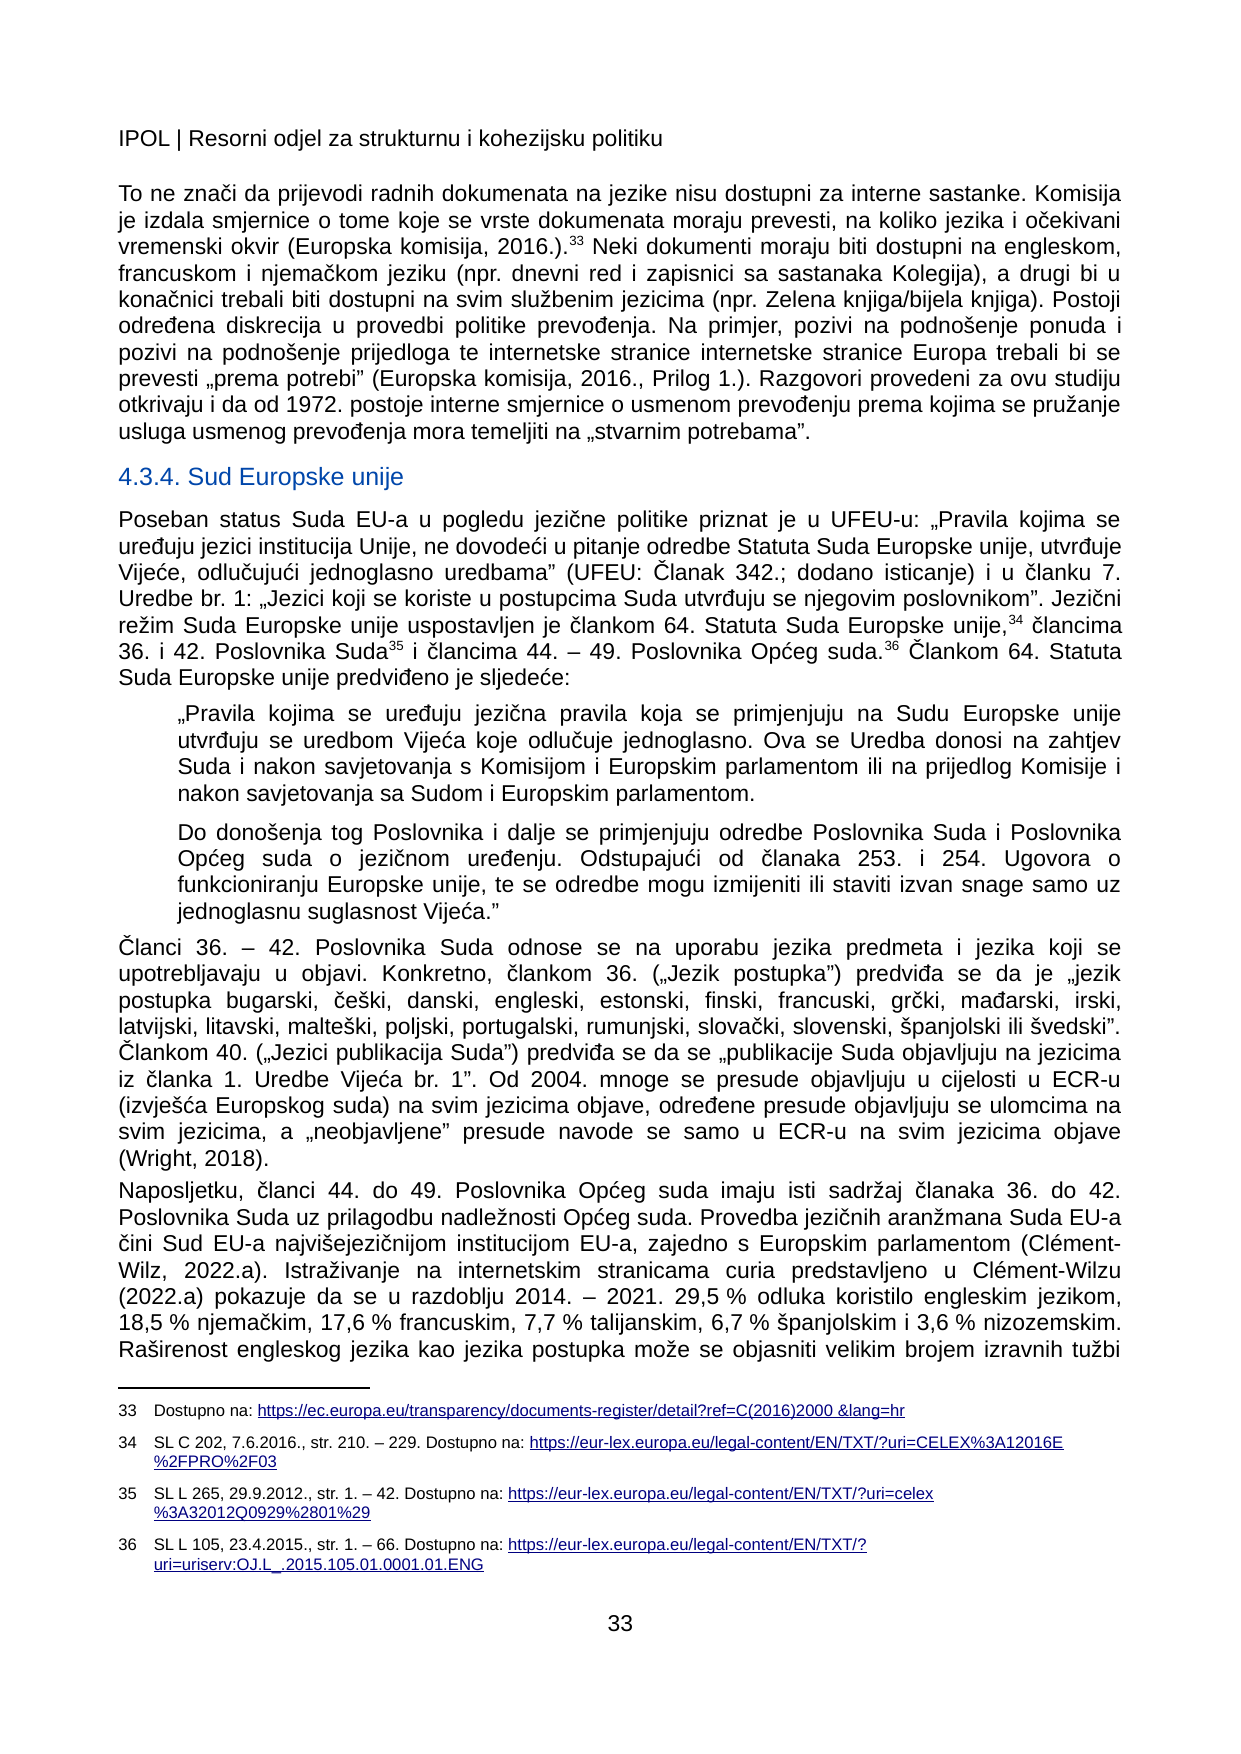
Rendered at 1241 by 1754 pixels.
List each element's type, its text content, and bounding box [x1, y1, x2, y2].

text Naposljetku, članci 44. do 49. Poslovnika Općeg suda imaju isti sadržaj članaka 36. do 42. Poslovnika Suda uz prilagodbu nadležnosti Općeg suda. Provedba jezičnih aranžmana Suda EU-a čini Sud EU-a najvišejezičnijom institucijom EU-a, zajedno s Europskim parlamentom (Clément-Wilz, 2022.a). Istraživanje na internetskim stranicama curia predstavljeno u Clément-Wilzu (2022.a) pokazuje da se u razdoblju 2014. – 2021. 29,5 % odluka koristilo engleskim jezikom, 18,5 % njemačkim, 17,6 % francuskim, 7,7 % talijanskim, 6,7 % španjolskim i 3,6 % nizozemskim. Raširenost engleskog jezika kao jezika postupka može se objasniti velikim brojem izravnih tužbi [118, 1177, 1122, 1362]
text „Pravila kojima se uređuju jezična pravila koja se primjenjuju na Sudu Europske unije utvrđuju se uredbom Vijeća koje odlučuje jednoglasno. Ova se Uredba donosi na zahtjev Suda i nakon savjetovanja s Komisijom i Europskim parlamentom ili na prijedlog Komisije i nakon savjetovanja sa Sudom i Europskim parlamentom. [177, 700, 1122, 806]
text Članci 36. – 42. Poslovnika Suda odnose se na uporabu jezika predmeta i jezika koji se upotrebljavaju u objavi. Konkretno, člankom 36. („Jezik postupka”) predviđa se da je „jezik postupka bugarski, češki, danski, engleski, estonski, finski, francuski, grčki, mađarski, irski, latvijski, litavski, malteški, poljski, portugalski, rumunjski, slovački, slovenski, španjolski ili švedski”. Člankom 40. („Jezici publikacija Suda”) predviđa se da se „publikacije Suda objavljuju na jezicima iz članka 1. Uredbe Vijeća br. 1”. Od 2004. mnoge se presude objavljuju u cijelosti u ECR-u (izvješća Europskog suda) na svim jezicima objave, određene presude objavljuju se ulomcima na svim jezicima, a „neobjavljene” presude navode se samo u ECR-u na svim jezicima objave (Wright, 2018). [118, 934, 1122, 1171]
subtitle 4.3.4. Sud Europske unije [118, 462, 1122, 491]
text SL L 105, 23.4.2015., str. 1. – 66. Dostupno na: https://eur-lex.europa.eu/legal-content/EN/TXT/?uri=uriserv:OJ.L_.2015.105.01.0001.01.ENG [118, 1535, 1122, 1573]
text SL L 265, 29.9.2012., str. 1. – 42. Dostupno na: https://eur-lex.europa.eu/legal-content/EN/TXT/?uri=celex%3A32012Q0929%2801%29 [118, 1484, 1122, 1522]
text To ne znači da prijevodi radnih dokumenata na jezike nisu dostupni za interne sastanke. Komisija je izdala smjernice o tome koje se vrste dokumenata moraju prevesti, na koliko jezika i očekivani vremenski okvir (Europska komisija, 2016.). Neki dokumenti moraju biti dostupni na engleskom, francuskom i njemačkom jeziku (npr. dnevni red i zapisnici sa sastanaka Kolegija), a drugi bi u konačnici trebali biti dostupni na svim službenim jezicima (npr. Zelena knjiga/bijela knjiga). Postoji određena diskrecija u provedbi politike prevođenja. Na primjer, pozivi na podnošenje ponuda i pozivi na podnošenje prijedloga te internetske stranice internetske stranice Europa trebali bi se prevesti „prema potrebi” (Europska komisija, 2016., Prilog 1.). Razgovori provedeni za ovu studiju otkrivaju i da od 1972. postoje interne smjernice o usmenom prevođenju prema kojima se pružanje usluga usmenog prevođenja mora temeljiti na „stvarnim potrebama”. [118, 180, 1122, 444]
text Poseban status Suda EU-a u pogledu jezične politike priznat je u UFEU-u: „Pravila kojima se uređuju jezici institucija Unije, ne dovodeći u pitanje odredbe Statuta Suda Europske unije, utvrđuje Vijeće, odlučujući jednoglasno uredbama” (UFEU: Članak 342.; dodano isticanje) i u članku 7. Uredbe br. 1: „Jezici koji se koriste u postupcima Suda utvrđuju se njegovim poslovnikom”. Jezični režim Suda Europske unije uspostavljen je člankom 64. Statuta Suda Europske unije, člancima 36. i 42. Poslovnika Suda i člancima 44. – 49. Poslovnika Općeg suda. Člankom 64. Statuta Suda Europske unije predviđeno je sljedeće: [118, 506, 1122, 691]
text Do donošenja tog Poslovnika i dalje se primjenjuju odredbe Poslovnika Suda i Poslovnika Općeg suda o jezičnom uređenju. Odstupajući od članaka 253. i 254. Ugovora o funkcioniranju Europske unije, te se odredbe mogu izmijeniti ili staviti izvan snage samo uz jednoglasnu suglasnost Vijeća.” [177, 819, 1122, 924]
text SL C 202, 7.6.2016., str. 210. – 229. Dostupno na: https://eur-lex.europa.eu/legal-content/EN/TXT/?uri=CELEX%3A12016E%2FPRO%2F03 [118, 1433, 1122, 1471]
text Dostupno na: https://ec.europa.eu/transparency/documents-register/detail?ref=C(2016)2000 &lang=hr [118, 1401, 1122, 1420]
